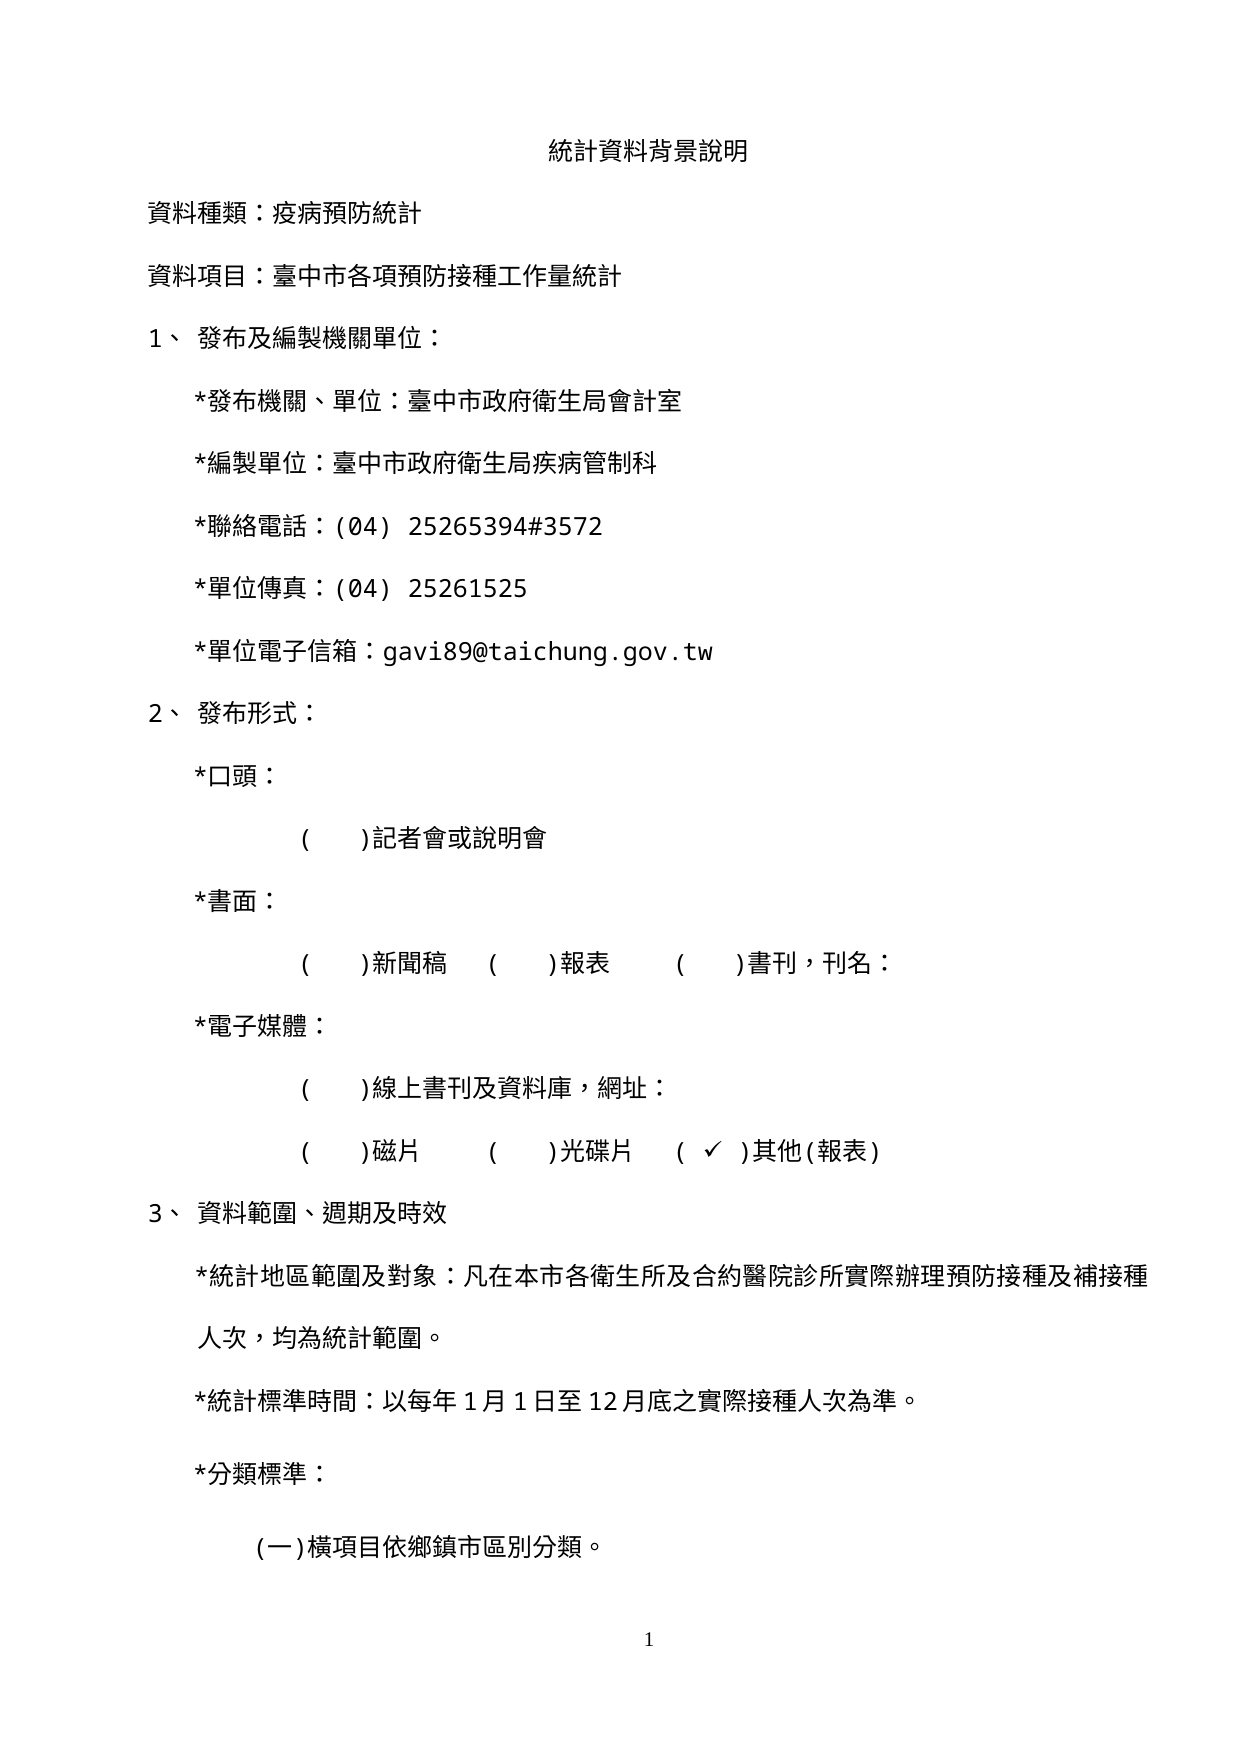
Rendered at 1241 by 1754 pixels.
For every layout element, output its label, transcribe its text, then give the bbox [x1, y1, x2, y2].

text 資料種類：疫病預防統計 [148, 170, 1150, 233]
text *發布機關、單位：臺中市政府衛生局會計室 [148, 358, 1150, 420]
text 統計資料背景說明 [148, 108, 1150, 170]
text (一)橫項目依鄉鎮市區別分類。 [148, 1504, 1150, 1567]
text ( )磁片 ( )光碟片 (  )其他(報表) [148, 1108, 1150, 1170]
text *統計標準時間：以每年1月1日至12月底之實際接種人次為準。 [148, 1358, 1150, 1420]
text *口頭： [148, 733, 1150, 795]
text *聯絡電話：(04) 25265394#3572 [148, 483, 1150, 545]
text *書面： [148, 858, 1150, 920]
text ( )記者會或說明會 [148, 795, 1150, 858]
text ( )新聞稿 ( )報表 ( )書刊，刊名： [148, 920, 1150, 983]
text *編製單位：臺中市政府衛生局疾病管制科 [148, 420, 1150, 483]
list 發布形式： [148, 670, 1150, 733]
text *分類標準： [148, 1431, 1150, 1493]
text *電子媒體： [148, 983, 1150, 1045]
text 資料項目：臺中市各項預防接種工作量統計 [148, 233, 1150, 295]
text ( )線上書刊及資料庫，網址： [148, 1045, 1150, 1108]
list 發布及編製機關單位： [148, 295, 1150, 358]
text *統計地區範圍及對象：凡在本市各衛生所及合約醫院診所實際辦理預防接種及補接種人次，均為統計範圍。 [148, 1233, 1150, 1358]
text *單位電子信箱：gavi89@taichung.gov.tw [148, 608, 1150, 670]
list 資料範圍、週期及時效 [148, 1170, 1150, 1233]
text *單位傳真：(04) 25261525 [148, 545, 1150, 608]
